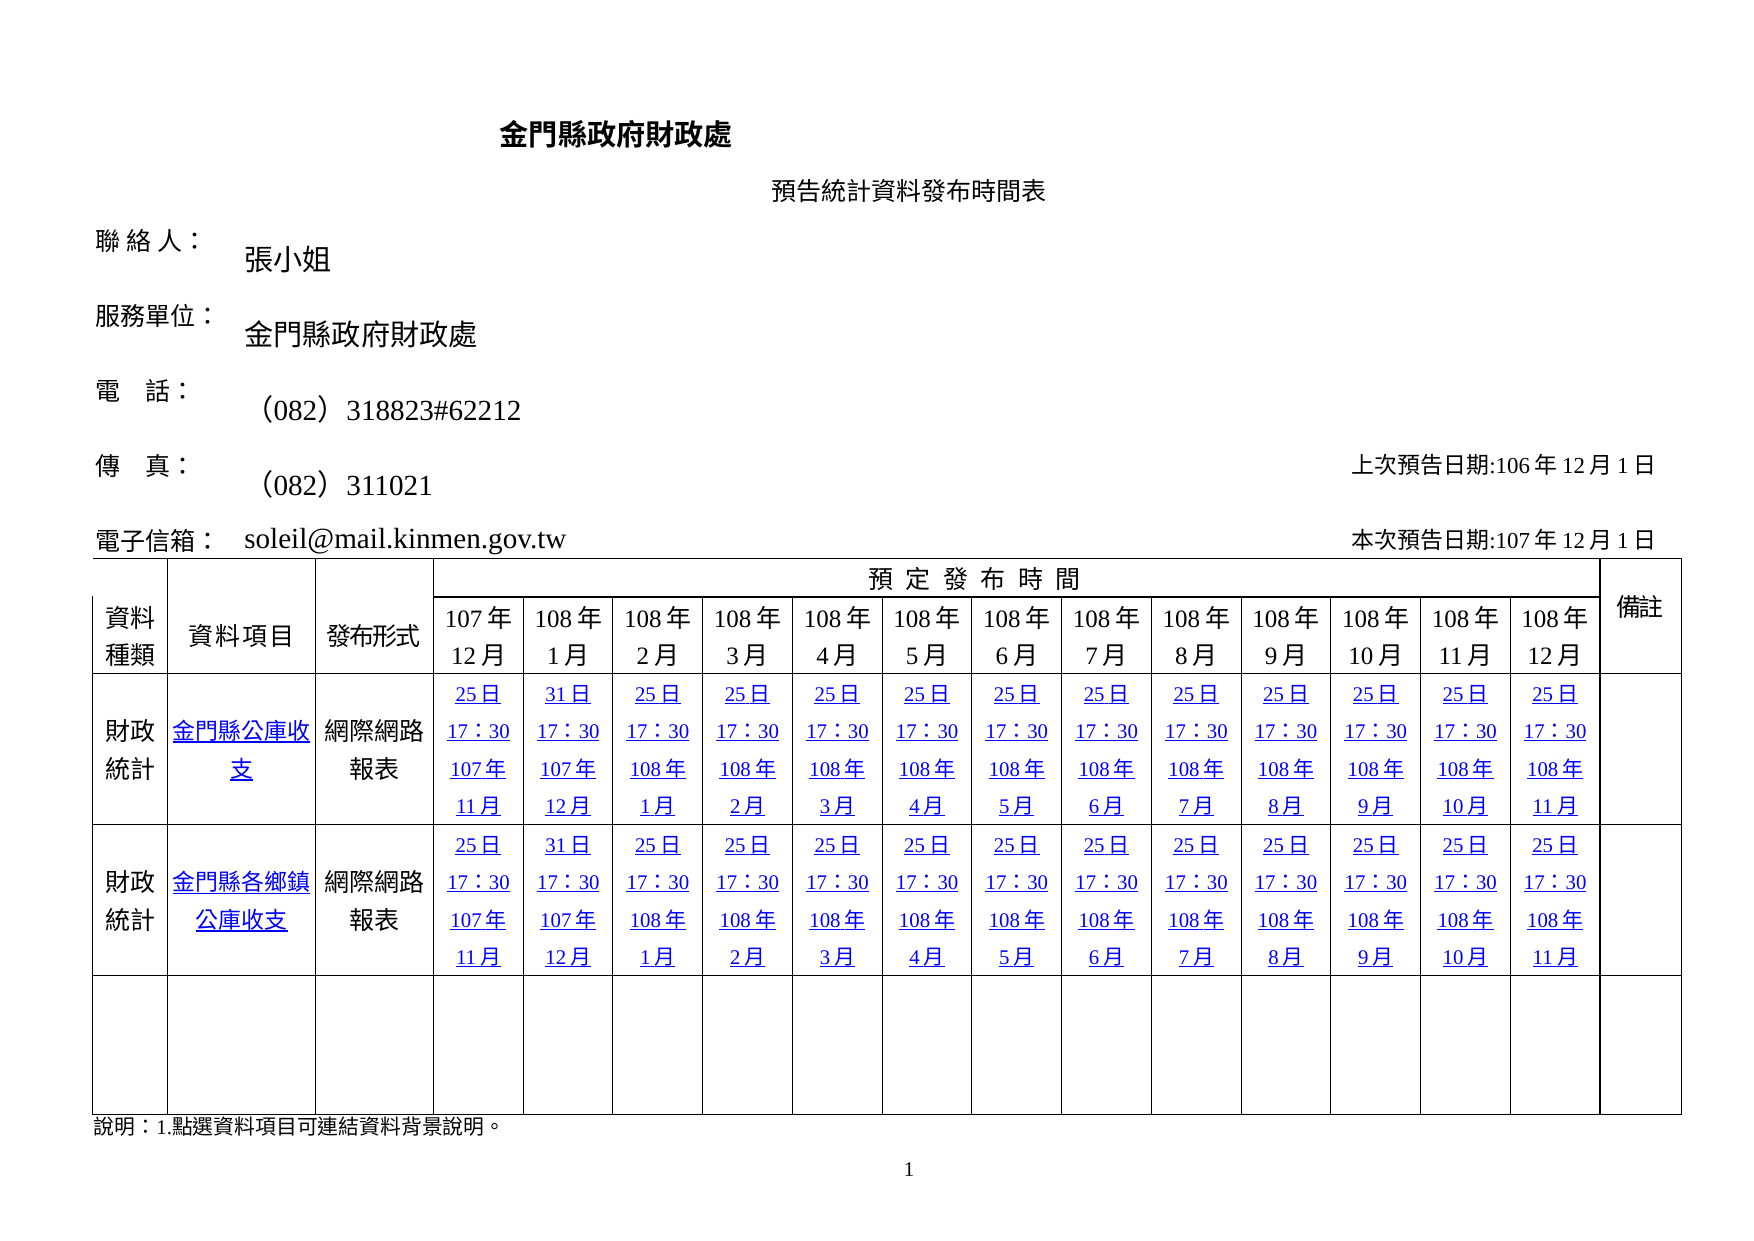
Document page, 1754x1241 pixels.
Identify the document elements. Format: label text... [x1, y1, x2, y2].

table_cell （082）318823#62212 [241, 370, 1349, 445]
table_cell [972, 976, 1061, 1113]
table_cell [1601, 674, 1681, 823]
text 預告統計資料發布時間表 [94, 170, 1724, 208]
table_cell [316, 559, 433, 596]
table_cell 25日 17：30 107年 11月 [434, 674, 523, 823]
table_cell 108年 1月 [524, 598, 612, 672]
table_cell 108年 7月 [1062, 598, 1151, 672]
table_cell [168, 559, 315, 596]
table_cell [793, 976, 882, 1113]
table_cell 金門縣政府財政處 [241, 295, 1349, 370]
table_cell 財政統計 [93, 825, 167, 974]
table_cell [168, 976, 315, 1113]
table_cell 25日 17：30 108年 5月 [972, 674, 1061, 823]
table_cell soleil@mail.kinmen.gov.tw [241, 520, 1349, 558]
table_cell 預 定 發 布 時 間 [434, 559, 1599, 596]
table_cell [1349, 370, 1669, 445]
table_cell [1669, 520, 1681, 558]
text 金門縣政府財政處 [94, 95, 1724, 170]
table_cell [883, 976, 971, 1113]
table_cell 25日 17：30 108年 9月 [1331, 674, 1420, 823]
table_header [1349, 220, 1669, 295]
table_cell 服務單位： [92, 295, 241, 370]
table_cell 發布形式 [316, 596, 433, 672]
table_cell [613, 976, 702, 1113]
table_cell [1669, 370, 1681, 445]
table_header [1669, 220, 1681, 295]
table_cell 財政統計 [93, 674, 167, 823]
table_cell 25日 17：30 108年 8月 [1242, 674, 1330, 823]
table_cell 25日 17：30 108年 3月 [793, 825, 882, 974]
table_cell 108年 6月 [972, 598, 1061, 672]
table_cell 25日 17：30 108年 1月 [613, 674, 702, 823]
table_cell 電子信箱： [92, 520, 241, 558]
table_cell 本次預告日期:107年12月1日 [1349, 520, 1669, 558]
table_cell 25日 17：30 108年 11月 [1511, 825, 1599, 974]
table_cell 金門縣各鄉鎮 公庫收支 [168, 825, 315, 974]
table_cell 25日 17：30 108年 9月 [1331, 825, 1420, 974]
table_cell 25日 17：30 108年 10月 [1421, 825, 1510, 974]
table_cell 108年 3月 [703, 598, 792, 672]
table_cell [1601, 976, 1681, 1113]
table_header 張小姐 [241, 220, 1349, 295]
table_cell [1349, 295, 1669, 370]
table_cell [1242, 976, 1330, 1113]
table_cell 108年 9月 [1242, 598, 1330, 672]
table_cell 上次預告日期:106年12月1日 [1349, 445, 1669, 520]
table_cell 25日 17：30 108年 1月 [613, 825, 702, 974]
table_cell 25日 17：30 108年 11月 [1511, 674, 1599, 823]
table_cell 25日 17：30 108年 2月 [703, 825, 792, 974]
table_cell [1152, 976, 1241, 1113]
table_cell 31日 17：30 107年 12月 [524, 674, 612, 823]
table_cell 25日 17：30 108年 3月 [793, 674, 882, 823]
table_cell 108年 12月 [1511, 598, 1599, 672]
table_cell 25日 17：30 108年 5月 [972, 825, 1061, 974]
table_cell 25日 17：30 107年 11月 [434, 825, 523, 974]
table_cell 107年 12月 [434, 598, 523, 672]
table_cell 25日 17：30 108年 7月 [1152, 674, 1241, 823]
table_cell 108年 4月 [793, 598, 882, 672]
table_cell 25日 17：30 108年 6月 [1062, 825, 1151, 974]
text 說明：1.點選資料項目可連結資料背景說明。 [94, 1114, 1724, 1139]
table_cell 25日 17：30 108年 8月 [1242, 825, 1330, 974]
table_cell 108年 5月 [883, 598, 971, 672]
table_cell [1669, 445, 1681, 520]
table_cell [1669, 295, 1681, 370]
table_cell 31日 17：30 107年 12月 [524, 825, 612, 974]
table_cell [703, 976, 792, 1113]
table_cell [1331, 976, 1420, 1113]
table_cell 網際網路 報表 [316, 674, 433, 823]
table_cell 25日 17：30 108年 10月 [1421, 674, 1510, 823]
table_cell 資料項目 [168, 596, 315, 672]
table_cell 電 話： [92, 370, 241, 445]
table_cell 資料種類 [93, 596, 167, 672]
table_cell [1062, 976, 1151, 1113]
table_cell [1421, 976, 1510, 1113]
table_cell 25日 17：30 108年 2月 [703, 674, 792, 823]
table_cell 傳 真： [92, 445, 241, 520]
table_cell [316, 976, 433, 1113]
table_cell [93, 976, 167, 1113]
table_cell [1511, 976, 1599, 1113]
table_cell 108年 8月 [1152, 598, 1241, 672]
table_cell 25日 17：30 108年 4月 [883, 674, 971, 823]
table_header 聯 絡 人： [92, 220, 241, 295]
table_cell 108年 2月 [613, 598, 702, 672]
table_cell 備註 [1601, 559, 1681, 672]
table_cell 25日 17：30 108年 7月 [1152, 825, 1241, 974]
table_cell 25日 17：30 108年 4月 [883, 825, 971, 974]
table_cell [1601, 825, 1681, 974]
table_cell 網際網路 報表 [316, 825, 433, 974]
table_cell [434, 976, 523, 1113]
table_cell 25日 17：30 108年 6月 [1062, 674, 1151, 823]
table_cell 108年 10月 [1331, 598, 1420, 672]
table_cell 108年 11月 [1421, 598, 1510, 672]
table_cell （082）311021 [241, 445, 1349, 520]
table_cell [524, 976, 612, 1113]
table_cell [92, 558, 167, 596]
table_cell 金門縣公庫收支 [168, 674, 315, 823]
